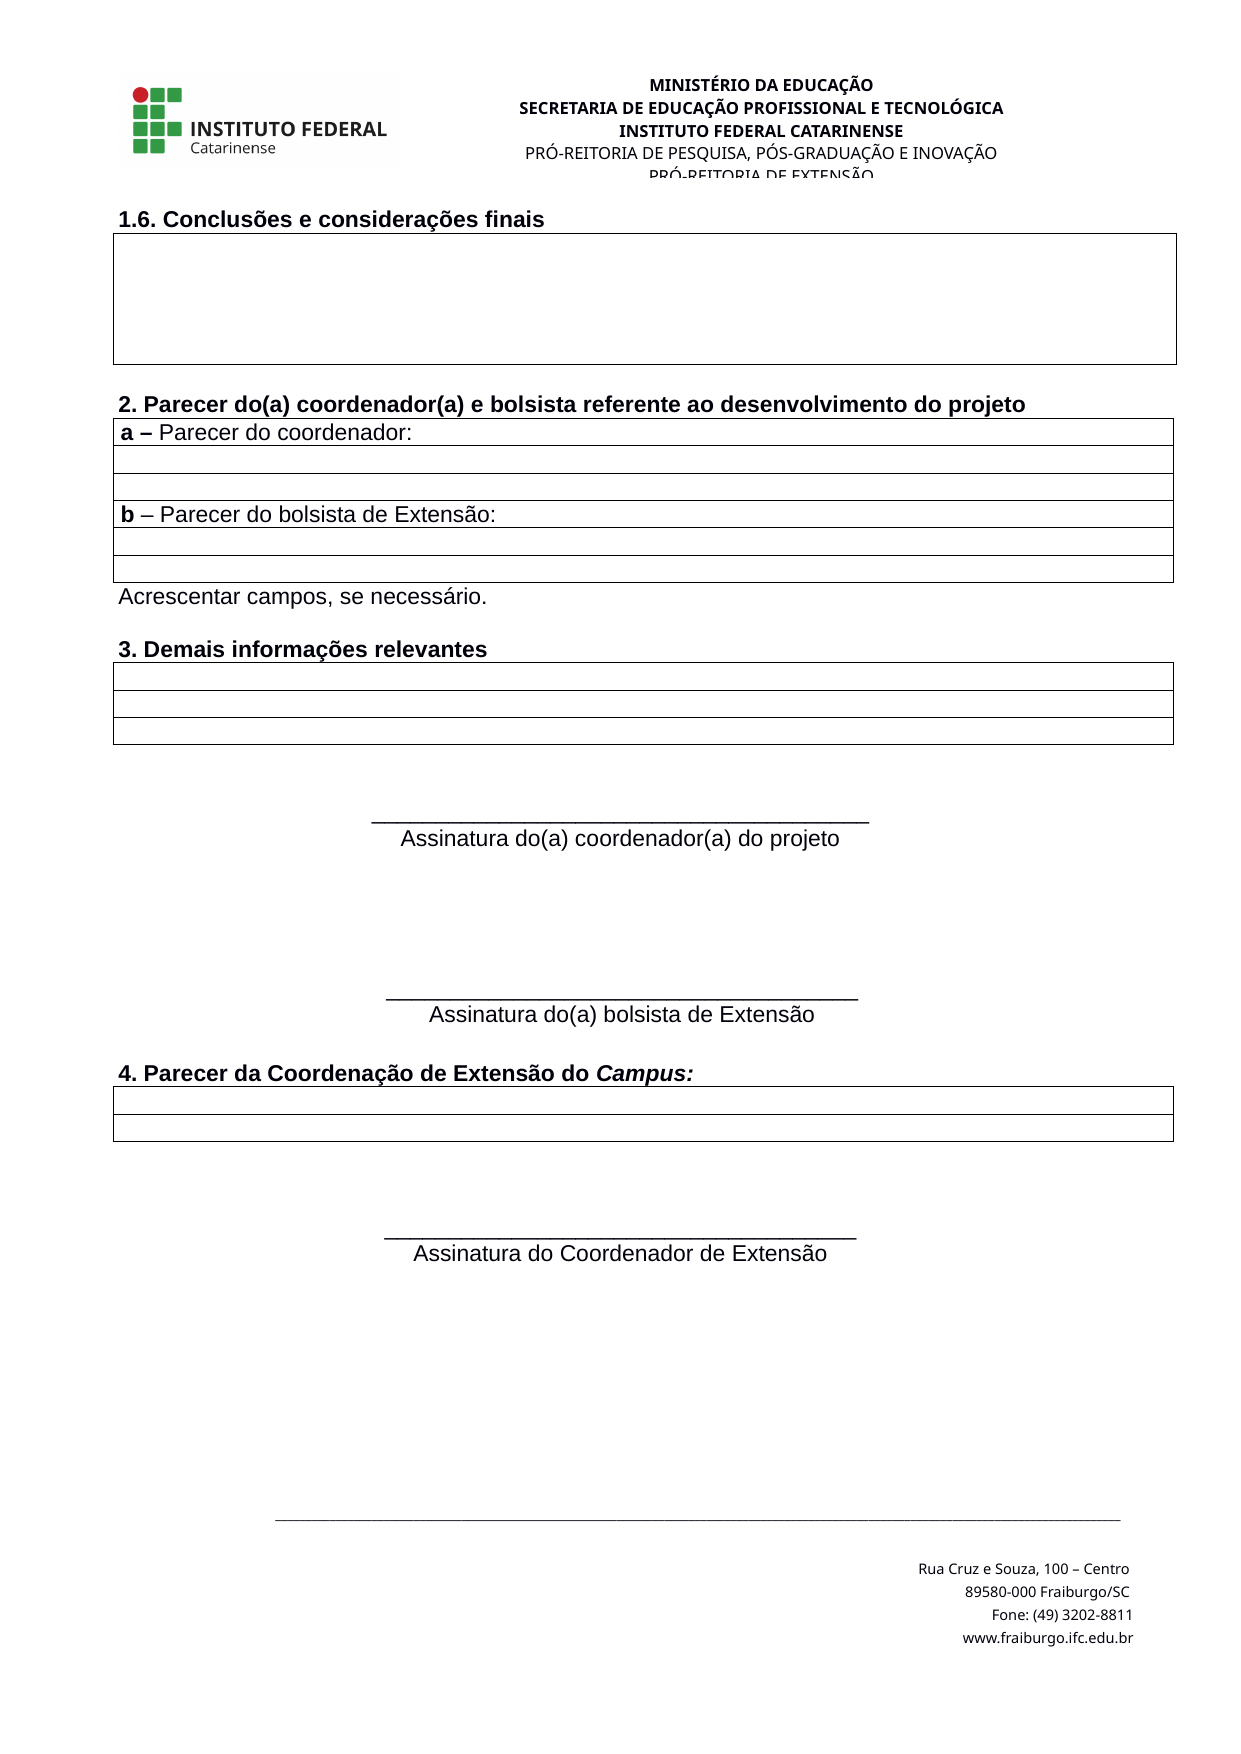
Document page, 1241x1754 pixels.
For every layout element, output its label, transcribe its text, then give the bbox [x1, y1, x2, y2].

table_header [114, 663, 1173, 689]
table_header [114, 1087, 1173, 1114]
table_cell [114, 556, 1173, 582]
table_cell [114, 1115, 1173, 1141]
table_header _____________________________________ Assinatura do(a) bolsista de Extensão [120, 890, 1123, 1033]
text 4. Parecer da Coordenação de Extensão do Campus: [118, 1060, 1126, 1086]
table_header [114, 234, 1176, 364]
text 1.6. Conclusões e considerações finais [118, 206, 1122, 232]
table_header _____________________________________ Assinatura do Coordenador de Extensão [118, 1182, 1122, 1272]
table_header a – Parecer do coordenador: [114, 419, 1173, 445]
picture [118, 73, 400, 167]
table_cell [114, 691, 1173, 717]
table_cell b – Parecer do bolsista de Extensão: [114, 501, 1173, 527]
text 3. Demais informações relevantes [118, 636, 1048, 662]
text Assinatura do(a) coordenador(a) do projeto [118, 824, 1122, 851]
table_cell [114, 718, 1173, 744]
text 2. Parecer do(a) coordenador(a) e bolsista referente ao desenvolvimento do projeto [118, 391, 1122, 418]
table_cell [114, 446, 1173, 472]
text Acrescentar campos, se necessário. [118, 583, 1048, 609]
text _______________________________________ [118, 798, 1122, 824]
table_cell [114, 474, 1173, 500]
table_cell [114, 528, 1173, 555]
